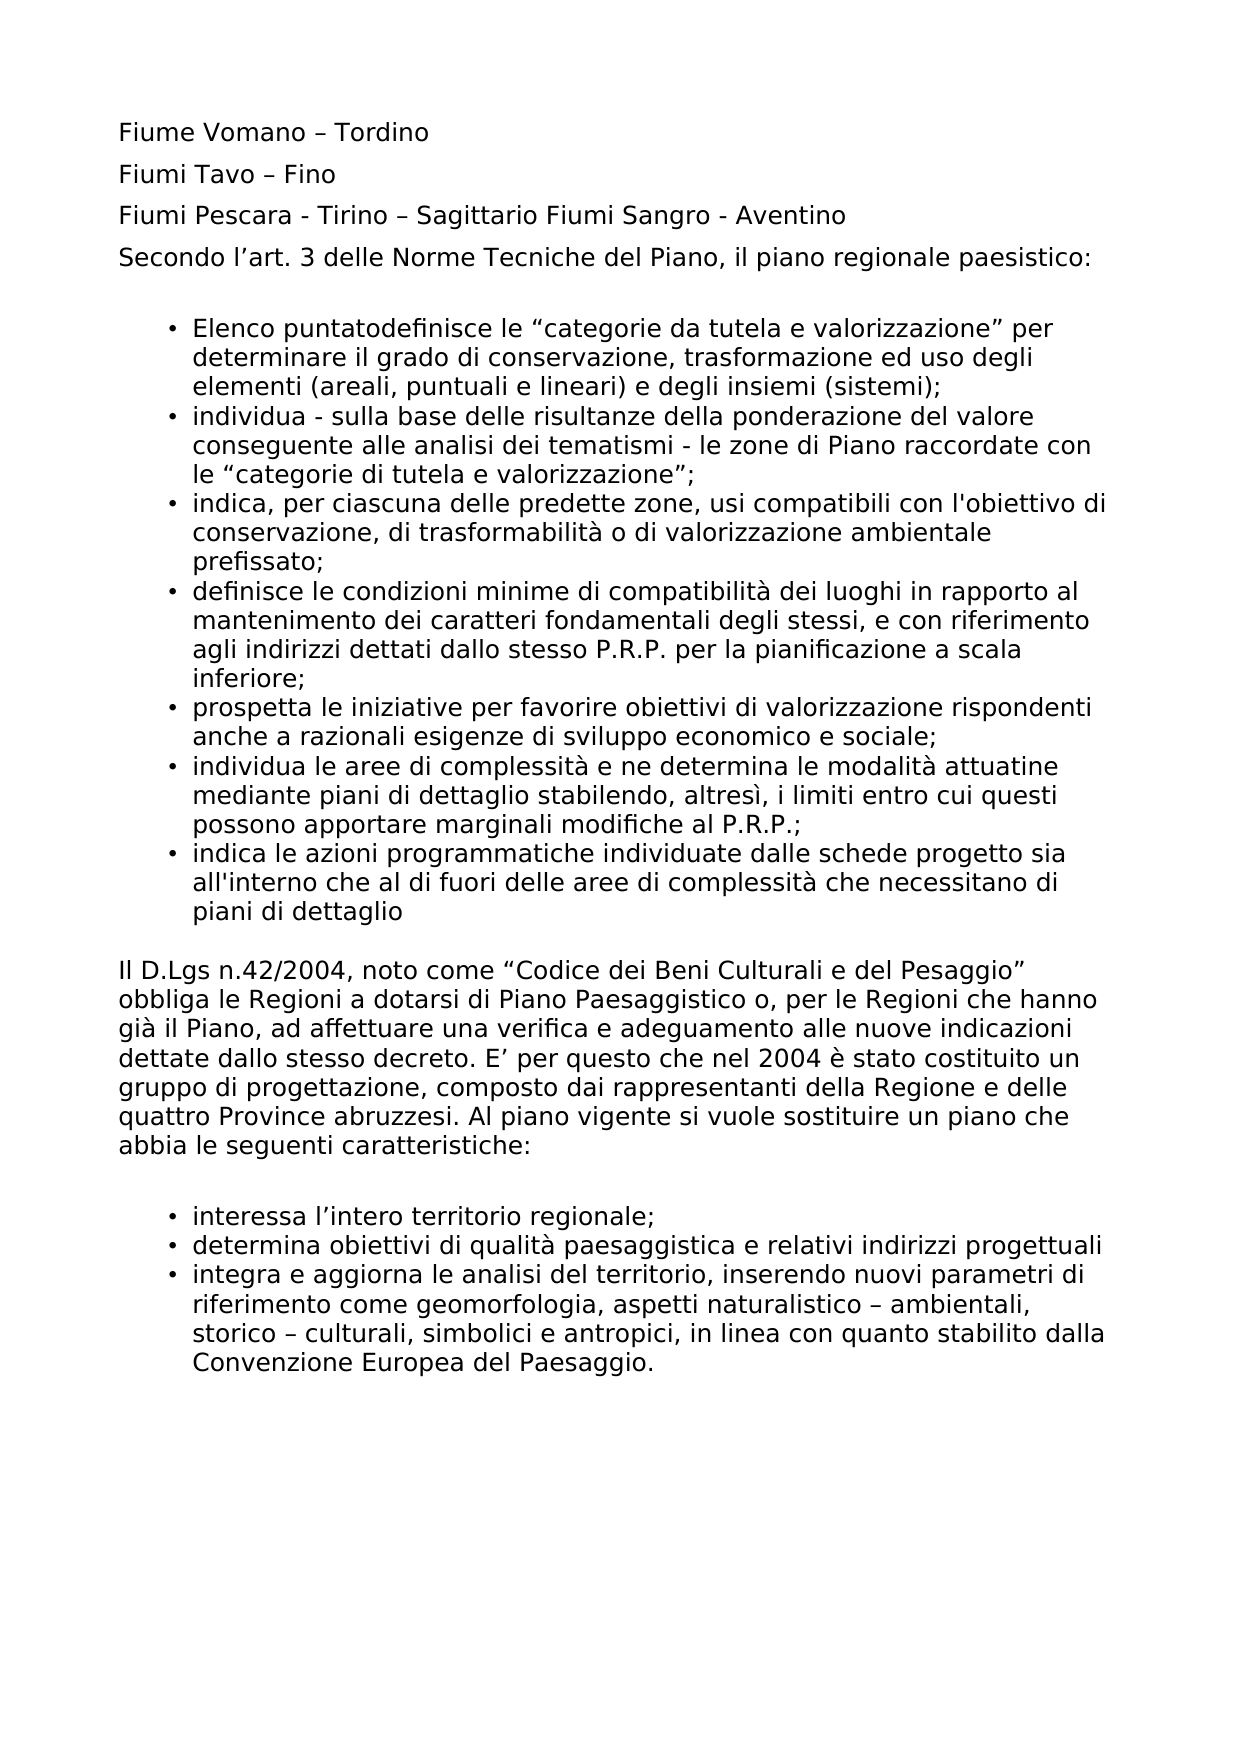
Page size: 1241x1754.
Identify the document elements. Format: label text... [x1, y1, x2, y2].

list Elenco puntatodefinisce le “categorie da tutela e valorizzazione” per determinare il grado di conservazione, trasformazione ed uso degli elementi (areali, puntuali e lineari) e degli insiemi (sistemi); [177, 314, 1122, 402]
text Fiumi Pescara - Tirino – Sagittario Fiumi Sangro - Aventino [118, 201, 1122, 231]
list definisce le condizioni minime di compatibilità dei luoghi in rapporto al mantenimento dei caratteri fondamentali degli stessi, e con riferimento agli indirizzi dettati dallo stesso P.R.P. per la pianificazione a scala inferiore; [177, 577, 1122, 693]
list indica le azioni programmatiche individuate dalle schede progetto sia all'interno che al di fuori delle aree di complessità che necessitano di piani di dettaglio [177, 839, 1122, 927]
text Secondo l’art. 3 delle Norme Tecniche del Piano, il piano regionale paesistico: [118, 243, 1122, 272]
list determina obiettivi di qualità paesaggistica e relativi indirizzi progettuali [177, 1232, 1122, 1261]
list individua - sulla base delle risultanze della ponderazione del valore conseguente alle analisi dei tematismi - le zone di Piano raccordate con le “categorie di tutela e valorizzazione”; [177, 402, 1122, 489]
text Fiumi Tavo – Fino [118, 160, 1122, 189]
text Fiume Vomano – Tordino [118, 118, 1122, 147]
list individua le aree di complessità e ne determina le modalità attuatine mediante piani di dettaglio stabilendo, altresì, i limiti entro cui questi possono apportare marginali modifiche al P.R.P.; [177, 752, 1122, 839]
list interessa l’intero territorio regionale; [177, 1202, 1122, 1232]
list integra e aggiorna le analisi del territorio, inserendo nuovi parametri di riferimento come geomorfologia, aspetti naturalistico – ambientali, storico – culturali, simbolici e antropici, in linea con quanto stabilito dalla Convenzione Europea del Paesaggio. [177, 1261, 1122, 1377]
list indica, per ciascuna delle predette zone, usi compatibili con l'obiettivo di conservazione, di trasformabilità o di valorizzazione ambientale prefissato; [177, 489, 1122, 577]
list prospetta le iniziative per favorire obiettivi di valorizzazione rispondenti anche a razionali esigenze di sviluppo economico e sociale; [177, 693, 1122, 752]
text Il D.Lgs n.42/2004, noto come “Codice dei Beni Culturali e del Pesaggio” obbliga le Regioni a dotarsi di Piano Paesaggistico o, per le Regioni che hanno già il Piano, ad affettuare una verifica e adeguamento alle nuove indicazioni dettate dallo stesso decreto. E’ per questo che nel 2004 è stato costituito un gruppo di progettazione, composto dai rappresentanti della Regione e delle quattro Province abruzzesi. Al piano vigente si vuole sostituire un piano che abbia le seguenti caratteristiche: [118, 956, 1122, 1160]
